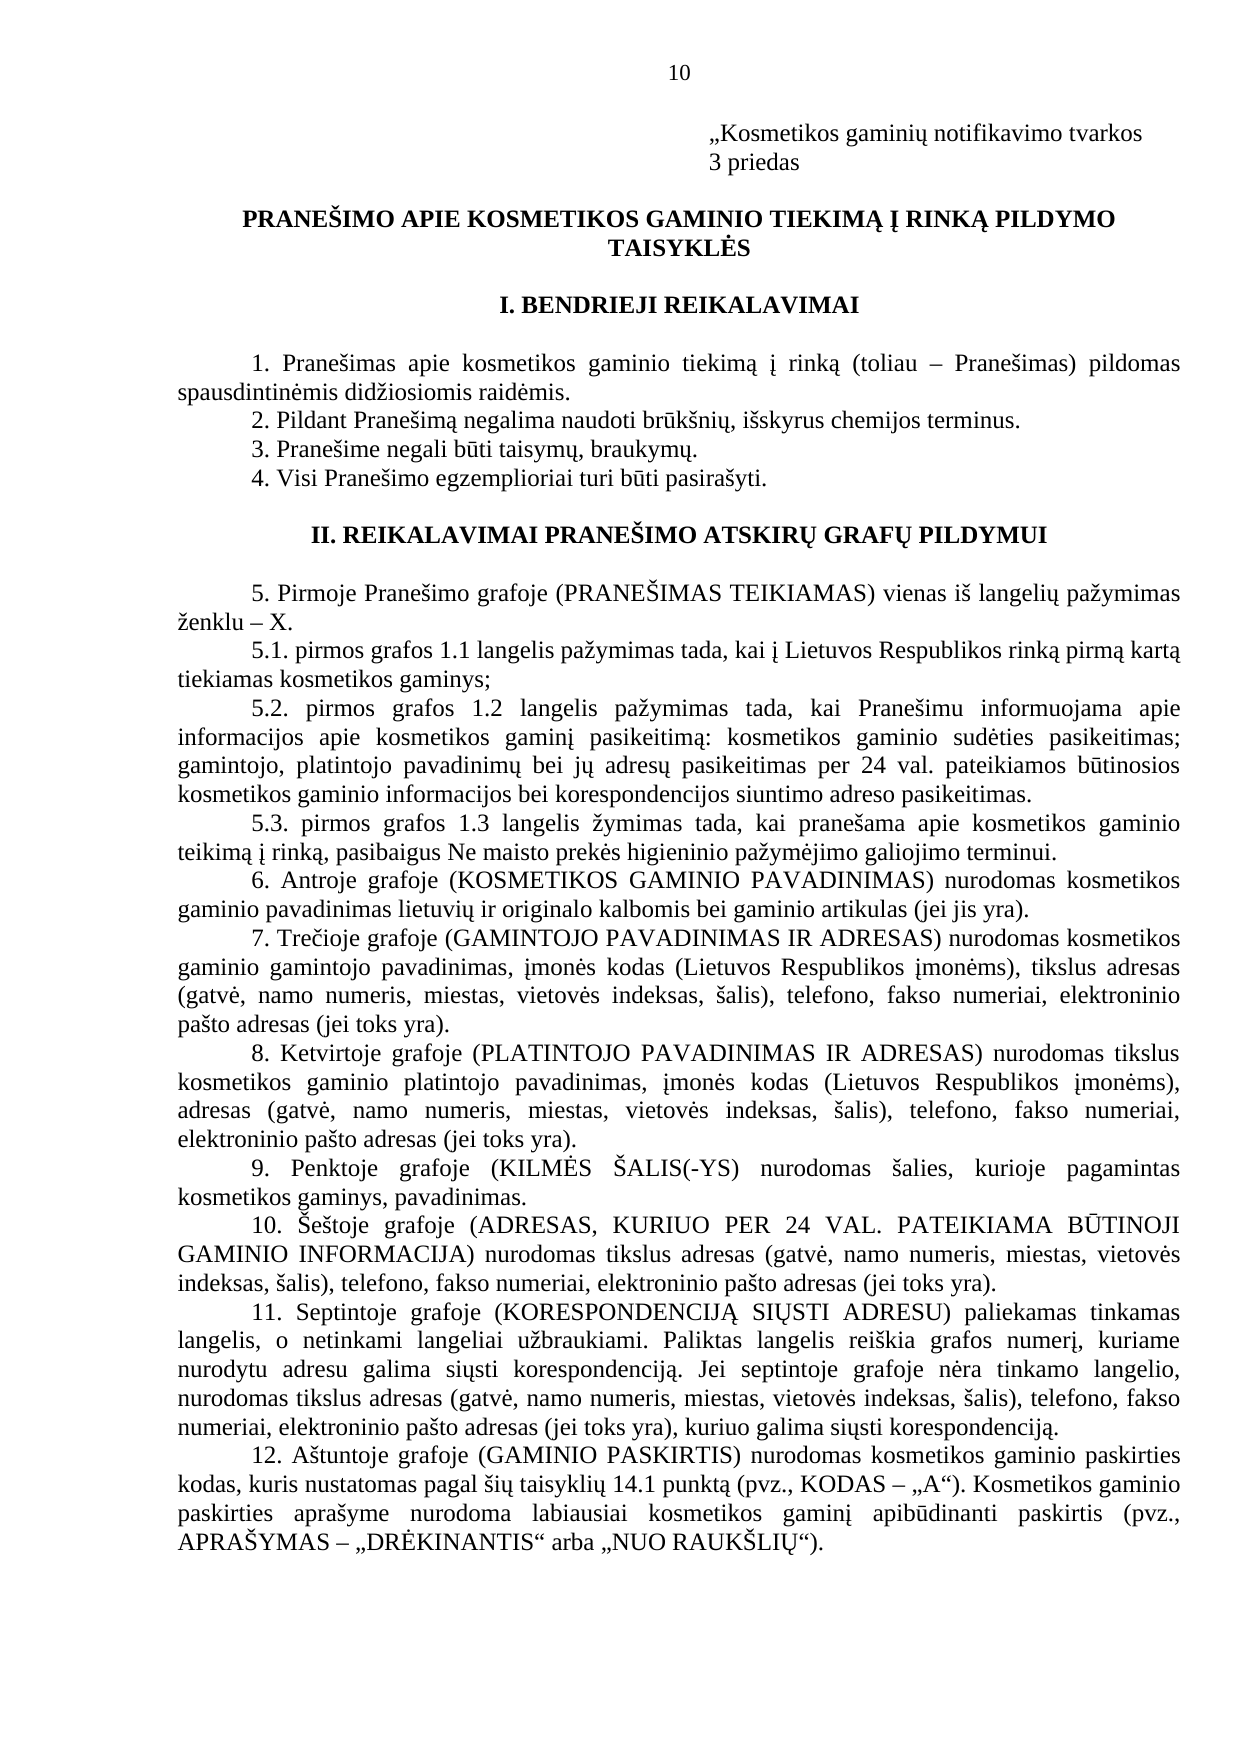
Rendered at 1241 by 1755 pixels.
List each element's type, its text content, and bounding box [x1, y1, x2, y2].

text 3. Pranešime negali būti taisymų, braukymų. [177, 434, 1181, 463]
text 5. Pirmoje Pranešimo grafoje (PRANEŠIMAS TEIKIAMAS) vienas iš langelių pažymimas ženklu – X. [177, 578, 1181, 636]
text PRANEŠIMO APIE KOSMETIKOS GAMINIO TIEKIMĄ Į RINKĄ PILDYMO TAISYKLĖS [177, 204, 1181, 262]
text 11. Septintoje grafoje (KORESPONDENCIJĄ SIŲSTI ADRESU) paliekamas tinkamas langelis, o netinkami langeliai užbraukiami. Paliktas langelis reiškia grafos numerį, kuriame nurodytu adresu galima siųsti korespondenciją. Jei septintoje grafoje nėra tinkamo langelio, nurodomas tikslus adresas (gatvė, namo numeris, miestas, vietovės indeksas, šalis), telefono, fakso numeriai, elektroninio pašto adresas (jei toks yra), kuriuo galima siųsti korespondenciją. [177, 1297, 1181, 1441]
text 8. Ketvirtoje grafoje (PLATINTOJO PAVADINIMAS IR ADRESAS) nurodomas tikslus kosmetikos gaminio platintojo pavadinimas, įmonės kodas (Lietuvos Respublikos įmonėms), adresas (gatvė, namo numeris, miestas, vietovės indeksas, šalis), telefono, fakso numeriai, elektroninio pašto adresas (jei toks yra). [177, 1038, 1181, 1153]
text 4. Visi Pranešimo egzemplioriai turi būti pasirašyti. [177, 463, 1181, 492]
text 2. Pildant Pranešimą negalima naudoti brūkšnių, išskyrus chemijos terminus. [177, 406, 1181, 434]
text 7. Trečioje grafoje (GAMINTOJO PAVADINIMAS IR ADRESAS) nurodomas kosmetikos gaminio gamintojo pavadinimas, įmonės kodas (Lietuvos Respublikos įmonėms), tikslus adresas (gatvė, namo numeris, miestas, vietovės indeksas, šalis), telefono, fakso numeriai, elektroninio pašto adresas (jei toks yra). [177, 923, 1181, 1038]
text 3 priedas [177, 147, 1181, 176]
text 6. Antroje grafoje (KOSMETIKOS GAMINIO PAVADINIMAS) nurodomas kosmetikos gaminio pavadinimas lietuvių ir originalo kalbomis bei gaminio artikulas (jei jis yra). [177, 866, 1181, 923]
text 1. Pranešimas apie kosmetikos gaminio tiekimą į rinką (toliau – Pranešimas) pildomas spausdintinėmis didžiosiomis raidėmis. [177, 348, 1181, 406]
text 10. Šeštoje grafoje (ADRESAS, KURIUO PER 24 VAL. PATEIKIAMA BŪTINOJI GAMINIO INFORMACIJA) nurodomas tikslus adresas (gatvė, namo numeris, miestas, vietovės indeksas, šalis), telefono, fakso numeriai, elektroninio pašto adresas (jei toks yra). [177, 1211, 1181, 1297]
text II. REIKALAVIMAI PRANEŠIMO ATSKIRŲ GRAFŲ PILDYMUI [177, 521, 1181, 549]
text 9. Penktoje grafoje (KILMĖS ŠALIS(-YS) nurodomas šalies, kurioje pagamintas kosmetikos gaminys, pavadinimas. [177, 1153, 1181, 1211]
text I. BENDRIEJI REIKALAVIMAI [177, 291, 1181, 319]
text 5.2. pirmos grafos 1.2 langelis pažymimas tada, kai Pranešimu informuojama apie informacijos apie kosmetikos gaminį pasikeitimą: kosmetikos gaminio sudėties pasikeitimas; gamintojo, platintojo pavadinimų bei jų adresų pasikeitimas per 24 val. pateikiamos būtinosios kosmetikos gaminio informacijos bei korespondencijos siuntimo adreso pasikeitimas. [177, 693, 1181, 808]
text 5.1. pirmos grafos 1.1 langelis pažymimas tada, kai į Lietuvos Respublikos rinką pirmą kartą tiekiamas kosmetikos gaminys; [177, 636, 1181, 693]
text „Kosmetikos gaminių notifikavimo tvarkos [709, 118, 1181, 147]
text 12. Aštuntoje grafoje (GAMINIO PASKIRTIS) nurodomas kosmetikos gaminio paskirties kodas, kuris nustatomas pagal šių taisyklių 14.1 punktą (pvz., KODAS – „A“). Kosmetikos gaminio paskirties aprašyme nurodoma labiausiai kosmetikos gaminį apibūdinanti paskirtis (pvz., APRAŠYMAS – „DRĖKINANTIS“ arba „NUO RAUKŠLIŲ“). [177, 1441, 1181, 1556]
text 5.3. pirmos grafos 1.3 langelis žymimas tada, kai pranešama apie kosmetikos gaminio teikimą į rinką, pasibaigus Ne maisto prekės higieninio pažymėjimo galiojimo terminui. [177, 808, 1181, 866]
